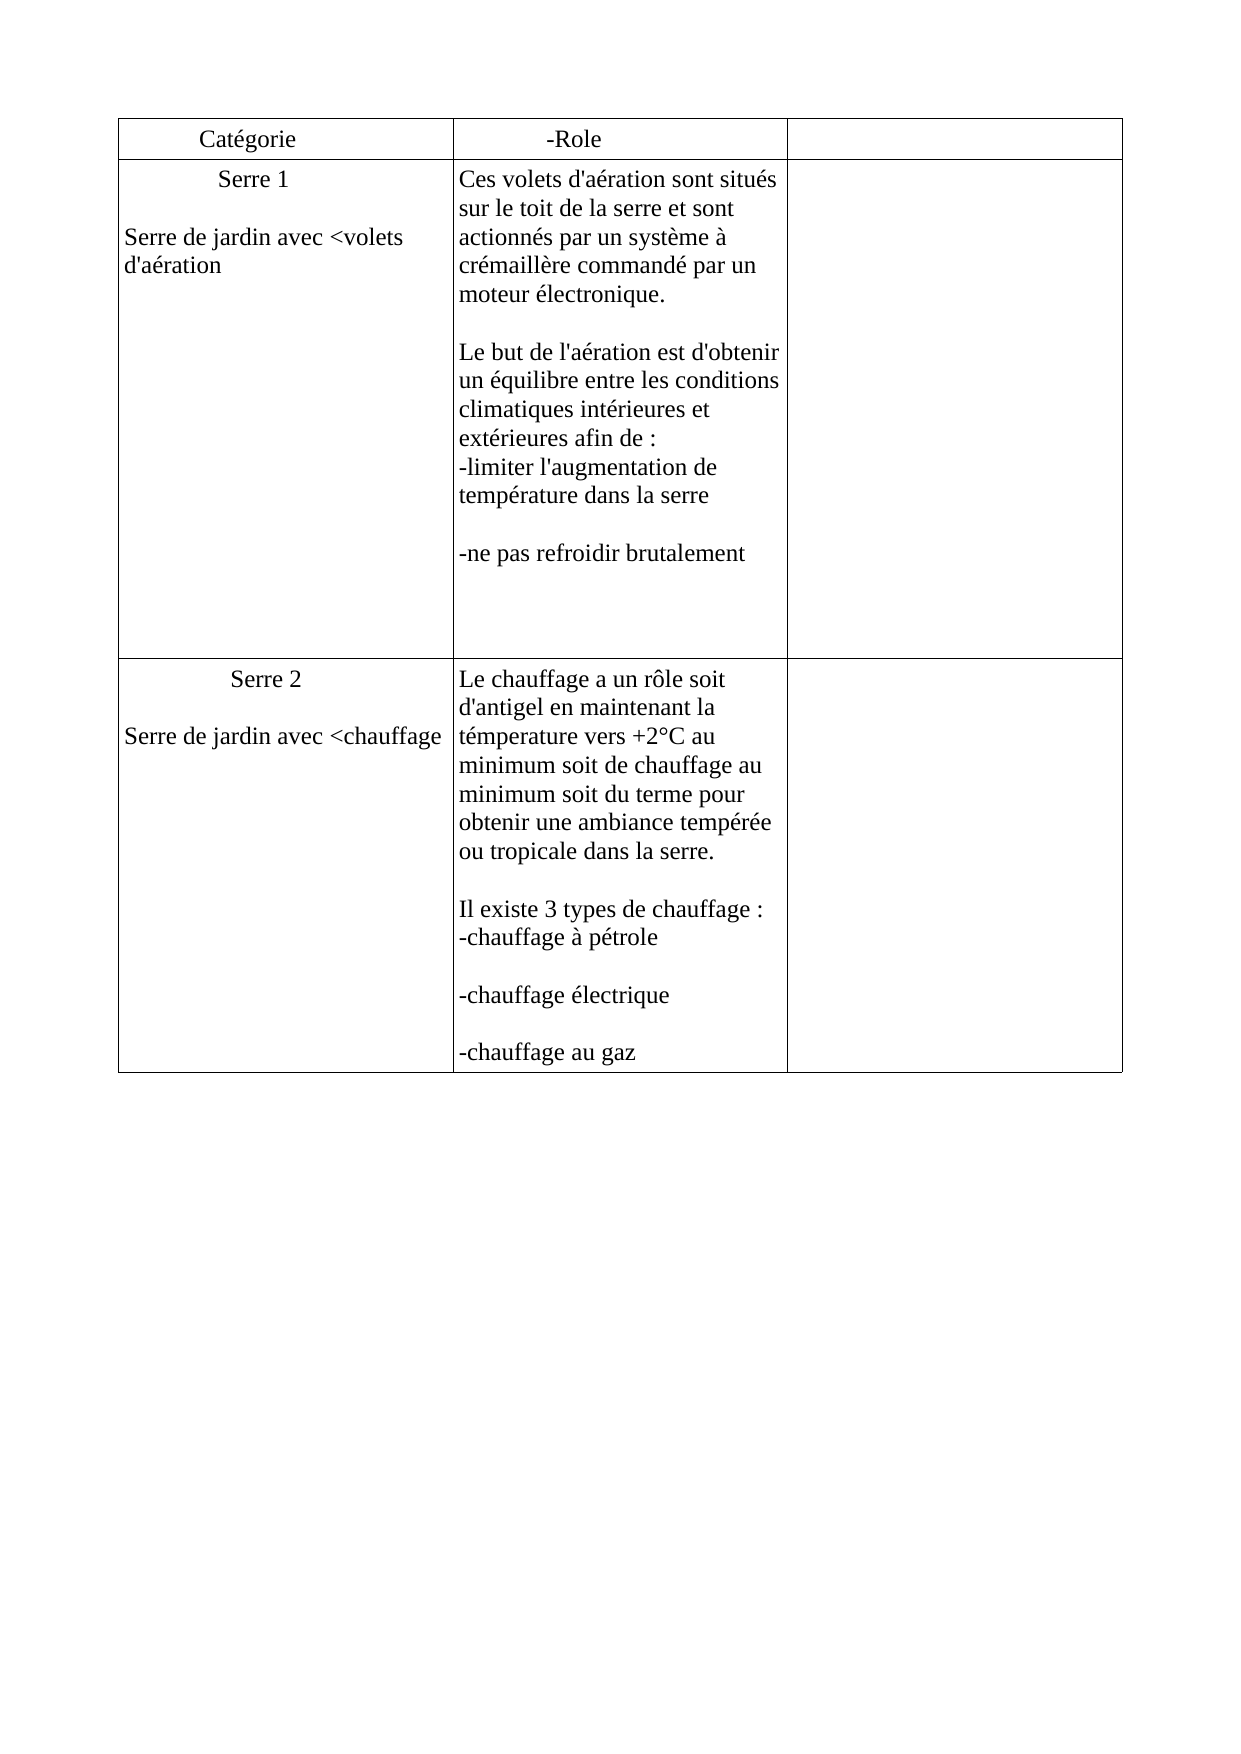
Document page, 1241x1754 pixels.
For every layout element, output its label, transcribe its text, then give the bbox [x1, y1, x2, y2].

table_header Catégorie [119, 119, 453, 158]
table_cell [788, 659, 1122, 1072]
table_cell [788, 160, 1122, 658]
table_cell Serre 1 Serre de jardin avec <volets d'aération [119, 160, 453, 658]
table_cell Serre 2 Serre de jardin avec <chauffage [119, 659, 453, 1072]
table_cell Le chauffage a un rôle soit d'antigel en maintenant la témperature vers +2°C au minimum soit de chauffage au minimum soit du terme pour obtenir une ambiance tempérée ou tropicale dans la serre. Il existe 3 types de chauffage : -chauffage à pétrole -chauffage électrique -chauffage au gaz [454, 659, 787, 1072]
table_header -Role [454, 119, 787, 158]
table_cell Ces volets d'aération sont situés sur le toit de la serre et sont actionnés par un système à crémaillère commandé par un moteur électronique. Le but de l'aération est d'obtenir un équilibre entre les conditions climatiques intérieures et extérieures afin de : -limiter l'augmentation de température dans la serre -ne pas refroidir brutalement [454, 160, 787, 658]
table_header [788, 119, 1122, 158]
